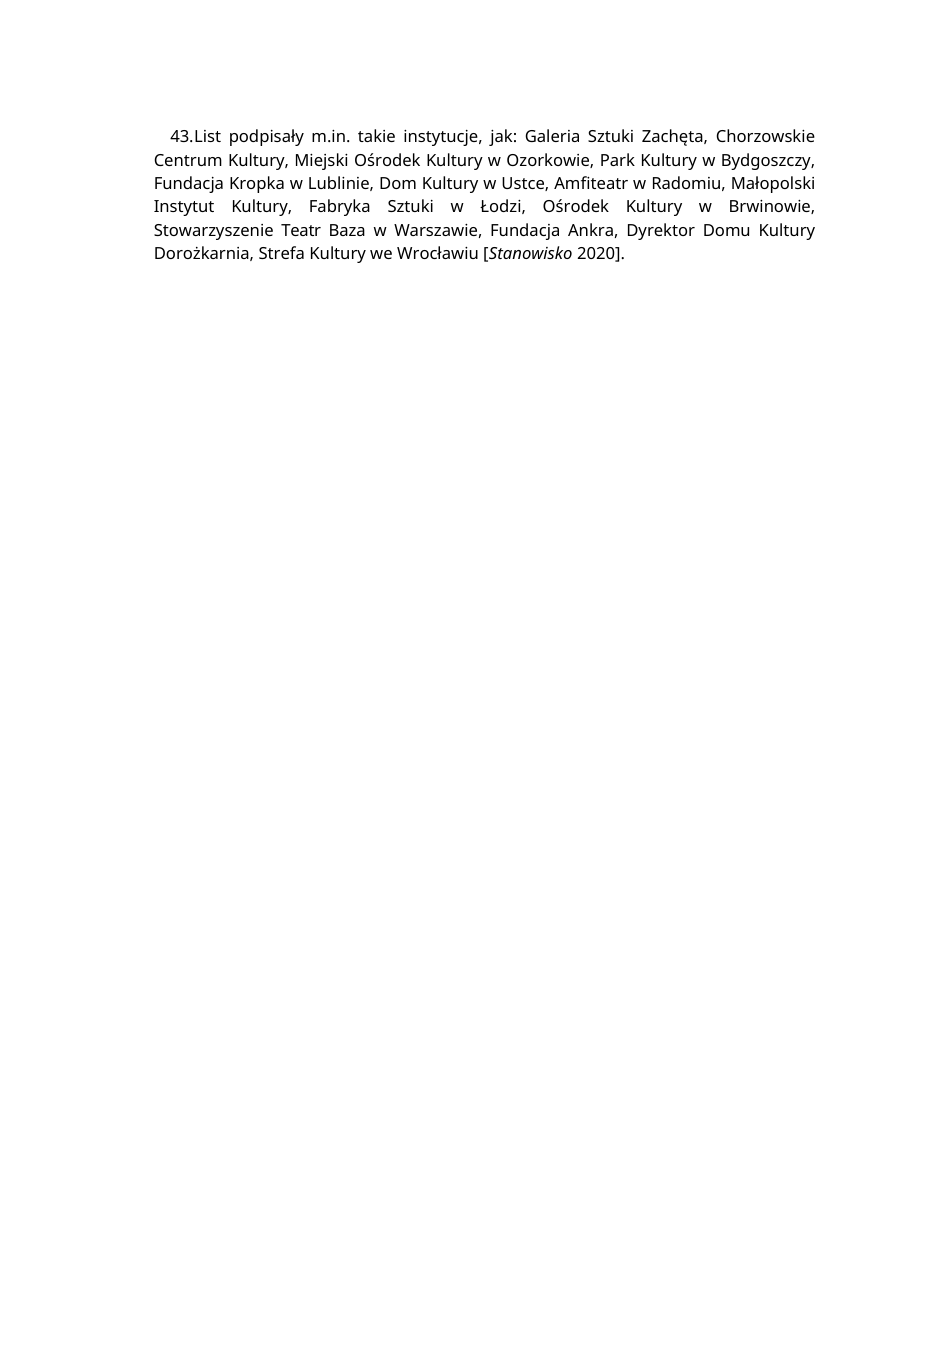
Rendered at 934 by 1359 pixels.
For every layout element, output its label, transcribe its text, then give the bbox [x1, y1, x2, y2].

list List podpisały m.in. takie instytucje, jak: Galeria Sztuki Zachęta, Chorzowskie Centrum Kultury, Miejski Ośrodek Kultury w Ozorkowie, Park Kultury w Bydgoszczy, Fundacja Kropka w Lublinie, Dom Kultury w Ustce, Amfiteatr w Radomiu, Małopolski Instytut Kultury, Fabryka Sztuki w Łodzi, Ośrodek Kultury w Brwinowie, Stowarzyszenie Teatr Baza w Warszawie, Fundacja Ankra, Dyrektor Domu Kultury Dorożkarnia, Strefa Kultury we Wrocławiu [Stanowisko 2020]. [153, 125, 816, 264]
